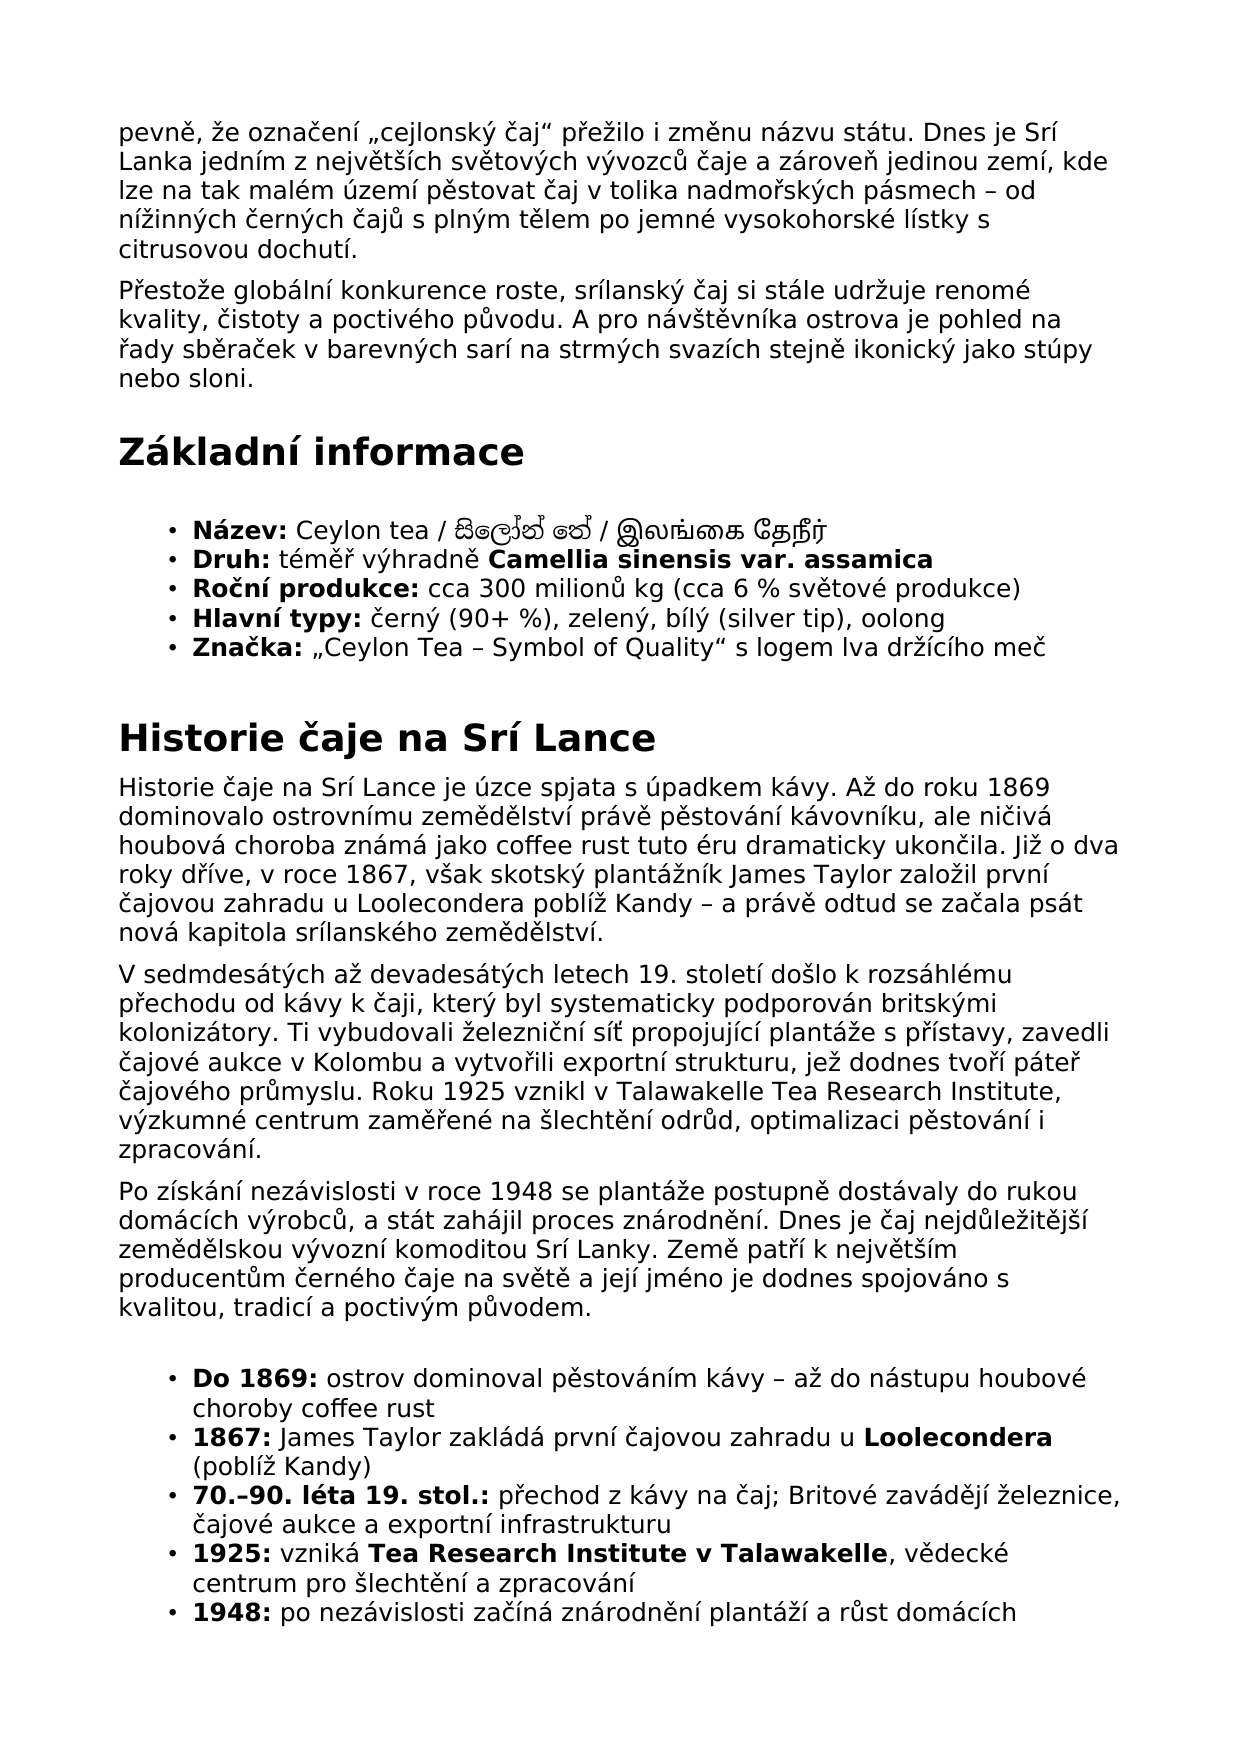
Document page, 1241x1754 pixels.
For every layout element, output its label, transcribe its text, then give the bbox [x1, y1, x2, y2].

text Po získání nezávislosti v roce 1948 se plantáže postupně dostávaly do rukou domácích výrobců, a stát zahájil proces znárodnění. Dnes je čaj nejdůležitější zemědělskou vývozní komoditou Srí Lanky. Země patří k největším producentům černého čaje na světě a její jméno je dodnes spojováno s kvalitou, tradicí a poctivým původem. [118, 1177, 1122, 1323]
subtitle Historie čaje na Srí Lance [118, 717, 1122, 760]
list 1948: po nezávislosti začíná znárodnění plantáží a růst domácích [177, 1598, 1122, 1627]
text Přestože globální konkurence roste, srílanský čaj si stále udržuje renomé kvality, čistoty a poctivého původu. A pro návštěvníka ostrova je pohled na řady sběraček v barevných sarí na strmých svazích stejně ikonický jako stúpy nebo sloni. [118, 276, 1122, 393]
list Do 1869: ostrov dominoval pěstováním kávy – až do nástupu houbové choroby coffee rust [177, 1365, 1122, 1423]
list 1867: James Taylor zakládá první čajovou zahradu u Loolecondera (poblíž Kandy) [177, 1423, 1122, 1481]
text V sedmdesátých až devadesátých letech 19. století došlo k rozsáhlému přechodu od kávy k čaji, který byl systematicky podporován britskými kolonizátory. Ti vybudovali železniční síť propojující plantáže s přístavy, zavedli čajové aukce v Kolombu a vytvořili exportní strukturu, jež dodnes tvoří páteř čajového průmyslu. Roku 1925 vznikl v Talawakelle Tea Research Institute, výzkumné centrum zaměřené na šlechtění odrůd, optimalizaci pěstování i zpracování. [118, 960, 1122, 1164]
list 1925: vzniká Tea Research Institute v Talawakelle, vědecké centrum pro šlechtění a zpracování [177, 1540, 1122, 1598]
list Název: Ceylon tea / සිලෝන් තේ / இலங்கை தேநீர் [177, 516, 1122, 545]
list Hlavní typy: černý (90+ %), zelený, bílý (silver tip), oolong [177, 604, 1122, 633]
list Roční produkce: cca 300 milionů kg (cca 6 % světové produkce) [177, 574, 1122, 604]
subtitle Základní informace [118, 431, 1122, 474]
list Druh: téměř výhradně Camellia sinensis var. assamica [177, 545, 1122, 574]
text pevně, že označení „cejlonský čaj“ přežilo i změnu názvu státu. Dnes je Srí Lanka jedním z největších světových vývozců čaje a zároveň jedinou zemí, kde lze na tak malém území pěstovat čaj v tolika nadmořských pásmech – od nížinných černých čajů s plným tělem po jemné vysokohorské lístky s citrusovou dochutí. [118, 118, 1122, 264]
list 70.–90. léta 19. stol.: přechod z kávy na čaj; Britové zavádějí železnice, čajové aukce a exportní infrastrukturu [177, 1481, 1122, 1540]
list Značka: „Ceylon Tea – Symbol of Quality“ s logem lva držícího meč [177, 633, 1122, 662]
text Historie čaje na Srí Lance je úzce spjata s úpadkem kávy. Až do roku 1869 dominovalo ostrovnímu zemědělství právě pěstování kávovníku, ale ničivá houbová choroba známá jako coffee rust tuto éru dramaticky ukončila. Již o dva roky dříve, v roce 1867, však skotský plantážník James Taylor založil první čajovou zahradu u Loolecondera poblíž Kandy – a právě odtud se začala psát nová kapitola srílanského zemědělství. [118, 773, 1122, 948]
